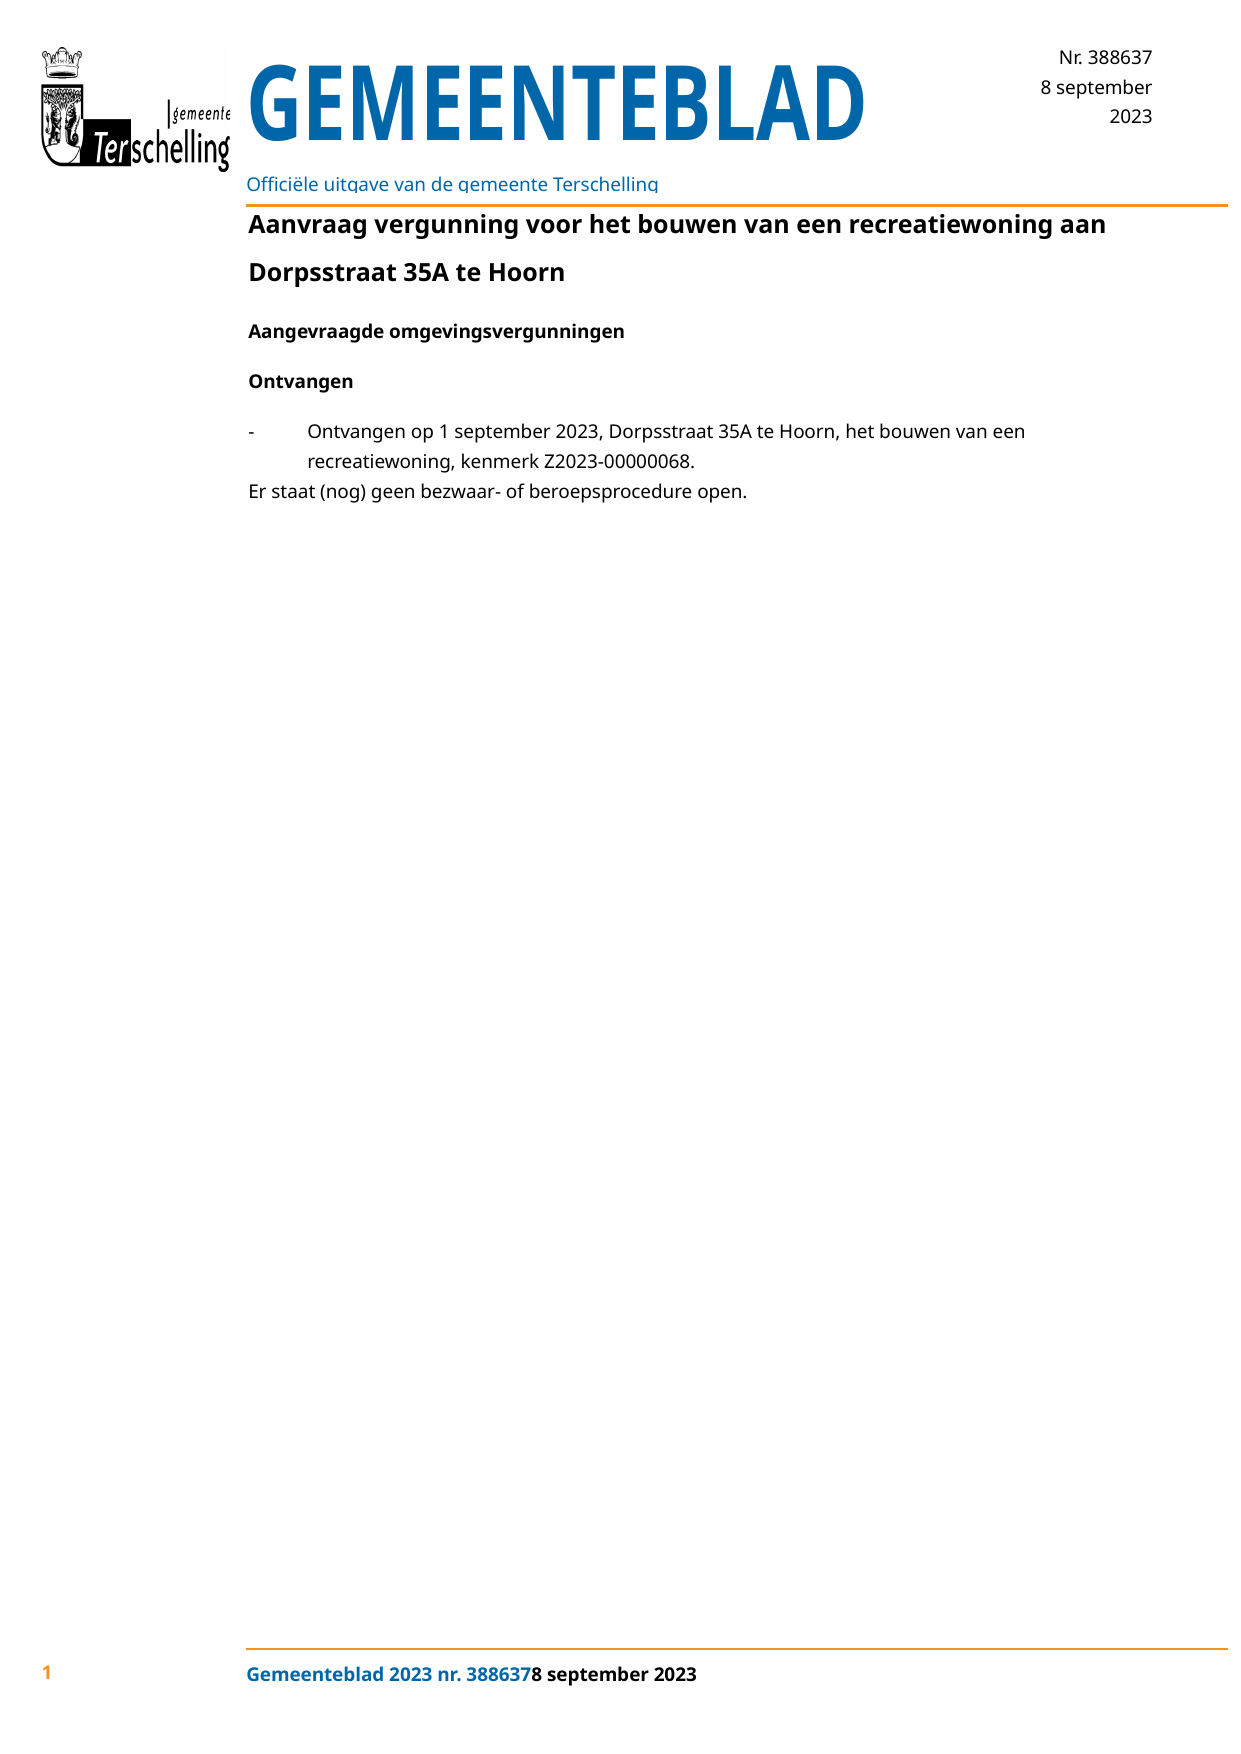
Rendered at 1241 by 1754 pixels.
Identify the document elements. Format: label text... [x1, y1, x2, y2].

text Er staat (nog) geen bezwaar- of beroepsprocedure open. [248, 478, 1152, 504]
text Aanvraag vergunning voor het bouwen van een recreatiewoning aan Dorpsstraat 35A te Hoorn [248, 207, 1152, 288]
text Ontvangen [248, 368, 1152, 394]
list Ontvangen op 1 september 2023, Dorpsstraat 35A te Hoorn, het bouwen van een recreatiewoning, kenmerk Z2023-00000068. [248, 419, 1152, 474]
text Aangevraagde omgevingsvergunningen [248, 318, 1152, 344]
picture [41, 47, 231, 172]
